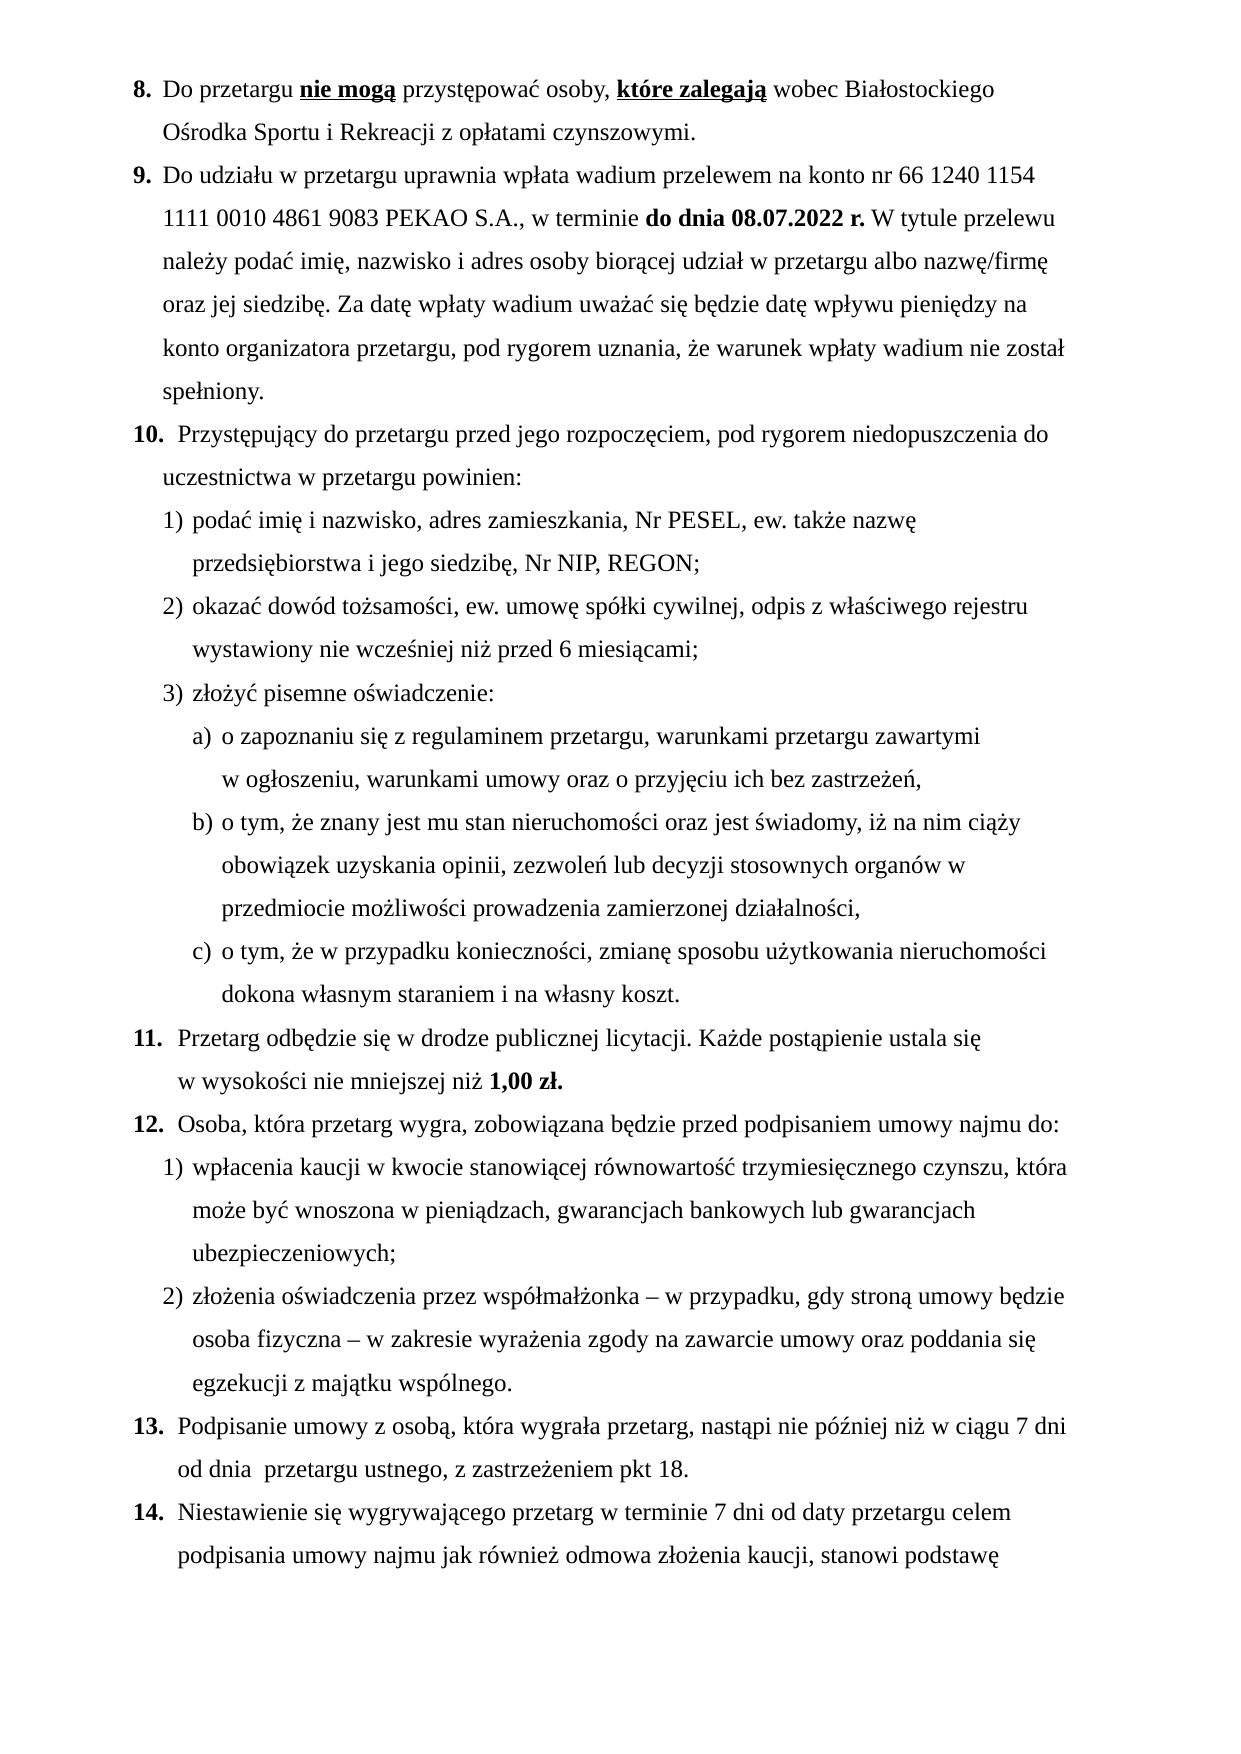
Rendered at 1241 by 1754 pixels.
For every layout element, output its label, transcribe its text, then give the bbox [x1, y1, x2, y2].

list o tym, że znany jest mu stan nieruchomości oraz jest świadomy, iż na nim ciąży obowiązek uzyskania opinii, zezwoleń lub decyzji stosownych organów w przedmiocie możliwości prowadzenia zamierzonej działalności, [192, 807, 1085, 922]
list o tym, że w przypadku konieczności, zmianę sposobu użytkowania nieruchomości dokona własnym staraniem i na własny koszt. [192, 936, 1085, 1008]
list podać imię i nazwisko, adres zamieszkania, Nr PESEL, ew. także nazwę przedsiębiorstwa i jego siedzibę, Nr NIP, REGON; [162, 505, 1085, 577]
list złożenia oświadczenia przez współmałżonka – w przypadku, gdy stroną umowy będzie osoba fizyczna – w zakresie wyrażenia zgody na zawarcie umowy oraz poddania się egzekucji z majątku wspólnego. [162, 1281, 1085, 1396]
list Niestawienie się wygrywającego przetarg w terminie 7 dni od daty przetargu celem podpisania umowy najmu jak również odmowa złożenia kaucji, stanowi podstawę [133, 1497, 1085, 1569]
list Do przetargu nie mogą przystępować osoby, które zalegają wobec Białostockiego Ośrodka Sportu i Rekreacji z opłatami czynszowymi. [133, 74, 1085, 146]
list o zapoznaniu się z regulaminem przetargu, warunkami przetargu zawartymi w ogłoszeniu, warunkami umowy oraz o przyjęciu ich bez zastrzeżeń, [192, 721, 1085, 793]
list Do udziału w przetargu uprawnia wpłata wadium przelewem na konto nr 66 1240 1154 1111 0010 4861 9083 PEKAO S.A., w terminie do dnia 08.07.2022 r. W tytule przelewu należy podać imię, nazwisko i adres osoby biorącej udział w przetargu albo nazwę/firmę oraz jej siedzibę. Za datę wpłaty wadium uważać się będzie datę wpływu pieniędzy na konto organizatora przetargu, pod rygorem uznania, że warunek wpłaty wadium nie został spełniony. [133, 160, 1085, 404]
list Przetarg odbędzie się w drodze publicznej licytacji. Każde postąpienie ustala się w wysokości nie mniejszej niż 1,00 zł. [133, 1023, 1085, 1094]
list wpłacenia kaucji w kwocie stanowiącej równowartość trzymiesięcznego czynszu, która może być wnoszona w pieniądzach, gwarancjach bankowych lub gwarancjach ubezpieczeniowych; [162, 1152, 1085, 1267]
list Podpisanie umowy z osobą, która wygrała przetarg, nastąpi nie później niż w ciągu 7 dni od dnia przetargu ustnego, z zastrzeżeniem pkt 18. [133, 1411, 1085, 1483]
list złożyć pisemne oświadczenie: [162, 678, 1085, 706]
list Osoba, która przetarg wygra, zobowiązana będzie przed podpisaniem umowy najmu do: [133, 1109, 1085, 1138]
list okazać dowód tożsamości, ew. umowę spółki cywilnej, odpis z właściwego rejestru wystawiony nie wcześniej niż przed 6 miesiącami; [162, 591, 1085, 663]
list Przystępujący do przetargu przed jego rozpoczęciem, pod rygorem niedopuszczenia do uczestnictwa w przetargu powinien: [133, 419, 1085, 491]
